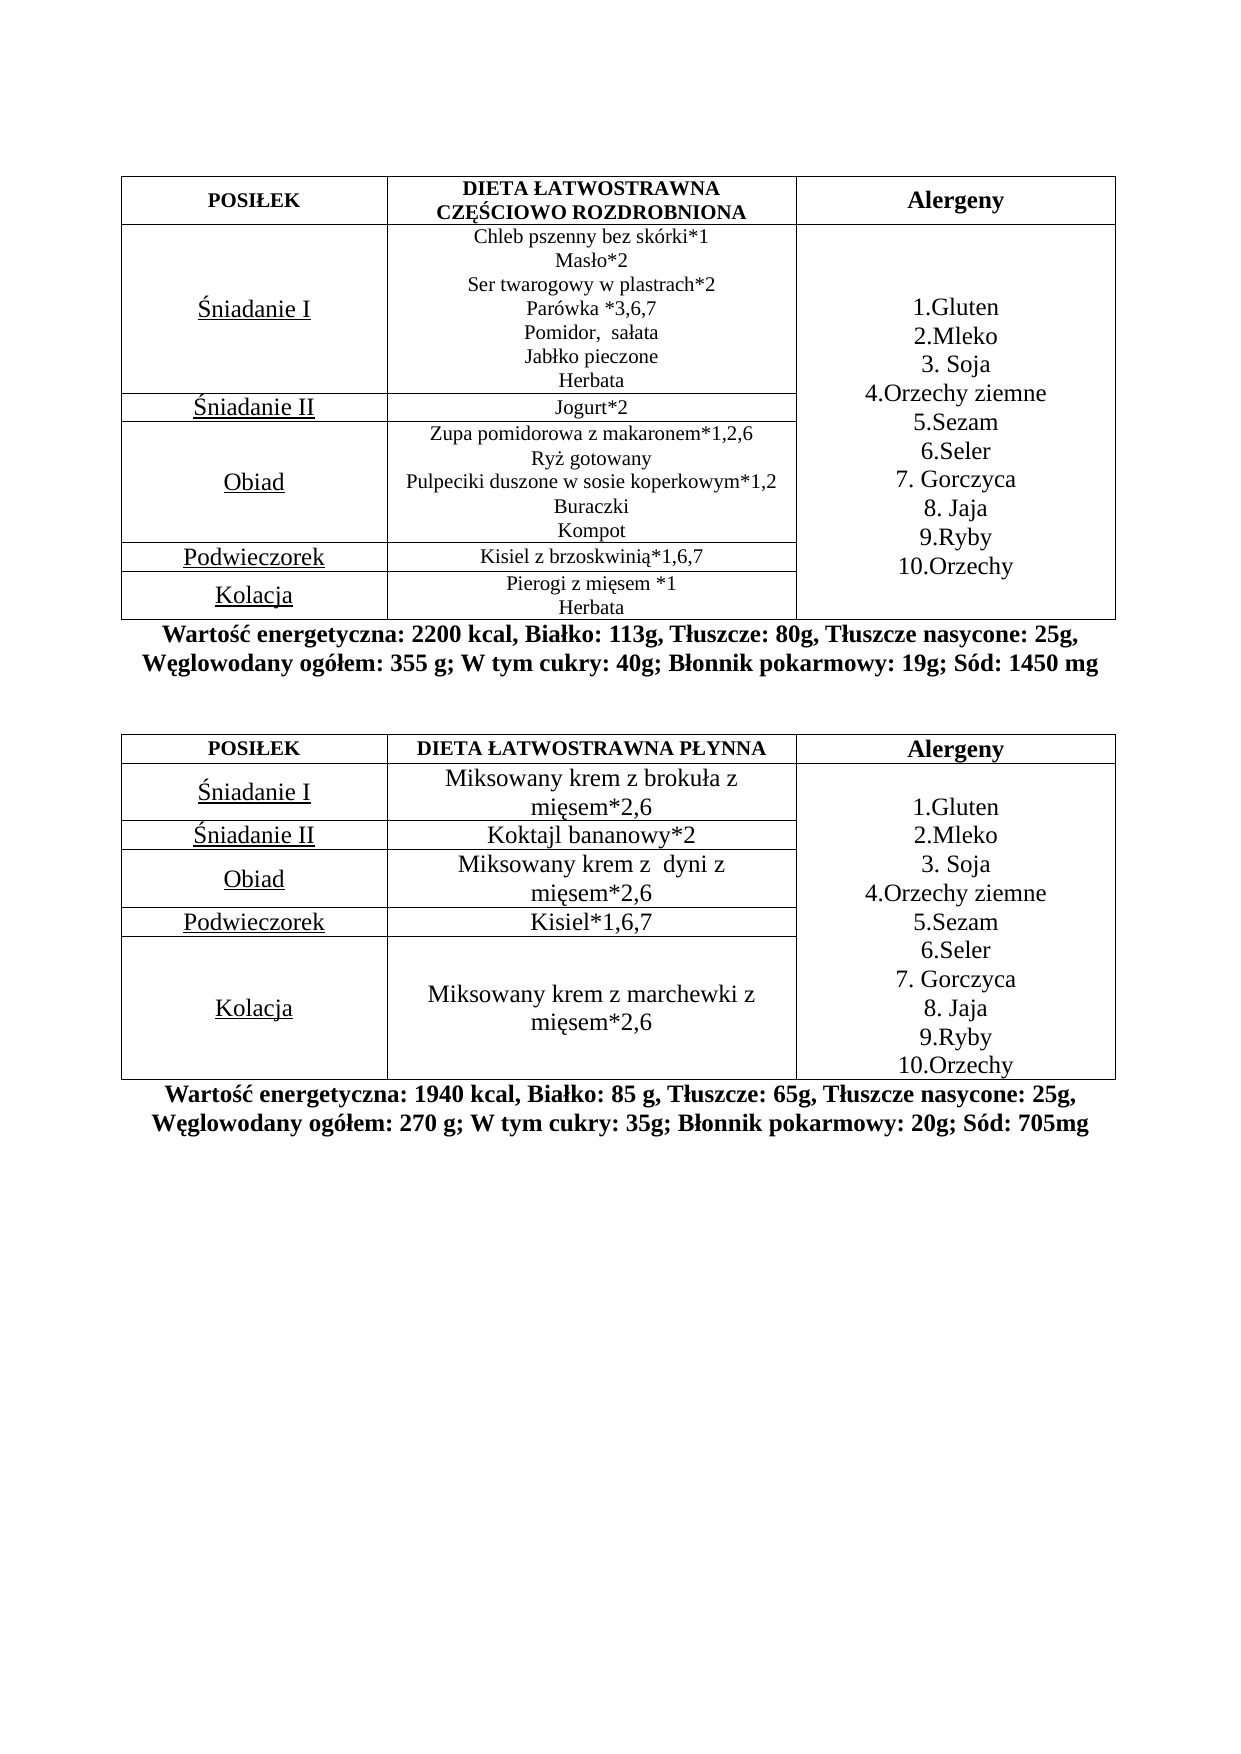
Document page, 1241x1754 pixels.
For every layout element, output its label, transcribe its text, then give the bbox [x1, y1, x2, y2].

table_cell Śniadanie I [122, 225, 387, 392]
table_cell Kisiel z brzoskwinią*1,6,7 [388, 543, 796, 571]
table_header POSIŁEK [122, 735, 387, 763]
table_cell Śniadanie II [122, 821, 387, 849]
table_cell Miksowany krem z dyni z mięsem*2,6 [388, 850, 796, 907]
table_cell Podwieczorek [122, 908, 387, 936]
table_cell Chleb pszenny bez skórki*1 Masło*2 Ser twarogowy w plastrach*2 Parówka *3,6,7 Pomidor, sałata Jabłko pieczone Herbata [388, 225, 796, 392]
table_cell Śniadanie II [122, 394, 387, 421]
table_header DIETA ŁATWOSTRAWNA PŁYNNA [388, 735, 796, 763]
table_cell Kisiel*1,6,7 [388, 908, 796, 936]
table_cell Pierogi z mięsem *1 Herbata [388, 572, 796, 619]
table_header DIETA ŁATWOSTRAWNA CZĘŚCIOWO ROZDROBNIONA [388, 177, 796, 224]
table_cell Kolacja [122, 937, 387, 1079]
table_cell Koktajl bananowy*2 [388, 821, 796, 849]
table_cell Miksowany krem z marchewki z mięsem*2,6 [388, 937, 796, 1079]
table_cell Miksowany krem z brokuła z mięsem*2,6 [388, 764, 796, 820]
table_header Alergeny [797, 735, 1115, 763]
table_cell Zupa pomidorowa z makaronem*1,2,6 Ryż gotowany Pulpeciki duszone w sosie koperkowym*1,2 Buraczki Kompot [388, 422, 796, 542]
table_cell 1.Gluten 2.Mleko 3. Soja 4.Orzechy ziemne 5.Sezam 6.Seler 7. Gorczyca 8. Jaja 9.Ryby 10.Orzechy [797, 225, 1115, 619]
table_cell 1.Gluten 2.Mleko 3. Soja 4.Orzechy ziemne 5.Sezam 6.Seler 7. Gorczyca 8. Jaja 9.Ryby 10.Orzechy [797, 764, 1115, 1079]
table_cell Śniadanie I [122, 764, 387, 820]
text Wartość energetyczna: 1940 kcal, Białko: 85 g, Tłuszcze: 65g, Tłuszcze nasycone: 25g, Węglowodany ogółem: 270 g; W tym cukry: 35g; Błonnik pokarmowy: 20g; Sód: 705mg [118, 1079, 1122, 1137]
table_header POSIŁEK [122, 177, 387, 224]
text Wartość energetyczna: 2200 kcal, Białko: 113g, Tłuszcze: 80g, Tłuszcze nasycone: 25g, Węglowodany ogółem: 355 g; W tym cukry: 40g; Błonnik pokarmowy: 19g; Sód: 1450 mg [118, 619, 1122, 676]
table_cell Obiad [122, 422, 387, 542]
table_cell Obiad [122, 850, 387, 907]
table_cell Kolacja [122, 572, 387, 619]
table_header Alergeny [797, 177, 1115, 224]
table_cell Podwieczorek [122, 543, 387, 571]
table_cell Jogurt*2 [388, 394, 796, 421]
